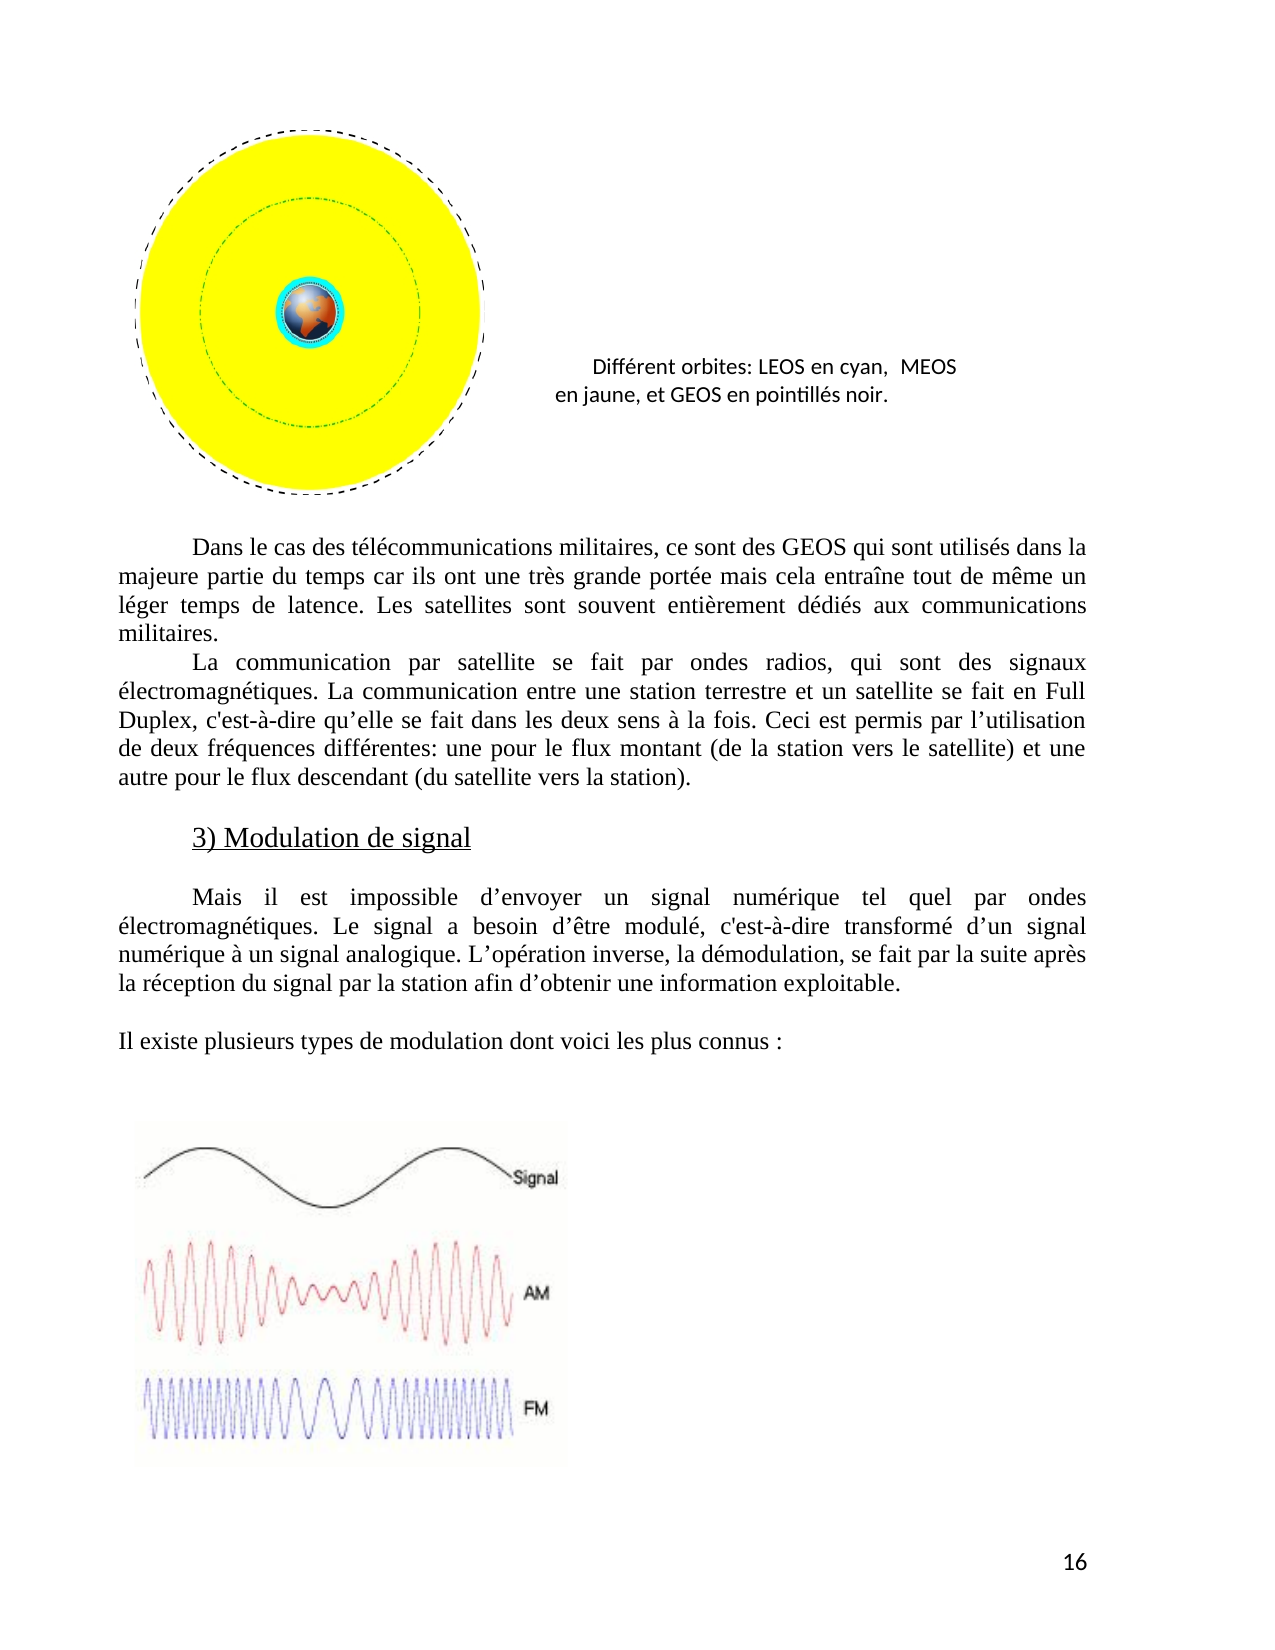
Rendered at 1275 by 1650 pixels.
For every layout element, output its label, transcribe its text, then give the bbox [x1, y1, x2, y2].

text Dans le cas des télécommunications militaires, ce sont des GEOS qui sont utilisés dans la majeure partie du temps car ils ont une très grande portée mais cela entraîne tout de même un léger temps de latence. Les satellites sont souvent entièrement dédiés aux communications militaires. [118, 532, 1087, 647]
picture [134, 130, 485, 495]
text Différent orbites: LEOS en cyan, MEOS en jaune, et GEOS en pointillés noir. [555, 352, 957, 408]
picture [134, 1121, 568, 1467]
text Il existe plusieurs types de modulation dont voici les plus connus : [118, 1026, 1087, 1054]
text La communication par satellite se fait par ondes radios, qui sont des signaux électromagnétiques. La communication entre une station terrestre et un satellite se fait en Full Duplex, c'est-à-dire qu’elle se fait dans les deux sens à la fois. Ceci est permis par l’utilisation de deux fréquences différentes: une pour le flux montant (de la station vers le satellite) et une autre pour le flux descendant (du satellite vers la station). [118, 647, 1087, 791]
text 3) Modulation de signal [118, 820, 1087, 853]
text Mais il est impossible d’envoyer un signal numérique tel quel par ondes électromagnétiques. Le signal a besoin d’être modulé, c'est-à-dire transformé d’un signal numérique à un signal analogique. L’opération inverse, la démodulation, se fait par la suite après la réception du signal par la station afin d’obtenir une information exploitable. [118, 882, 1087, 997]
